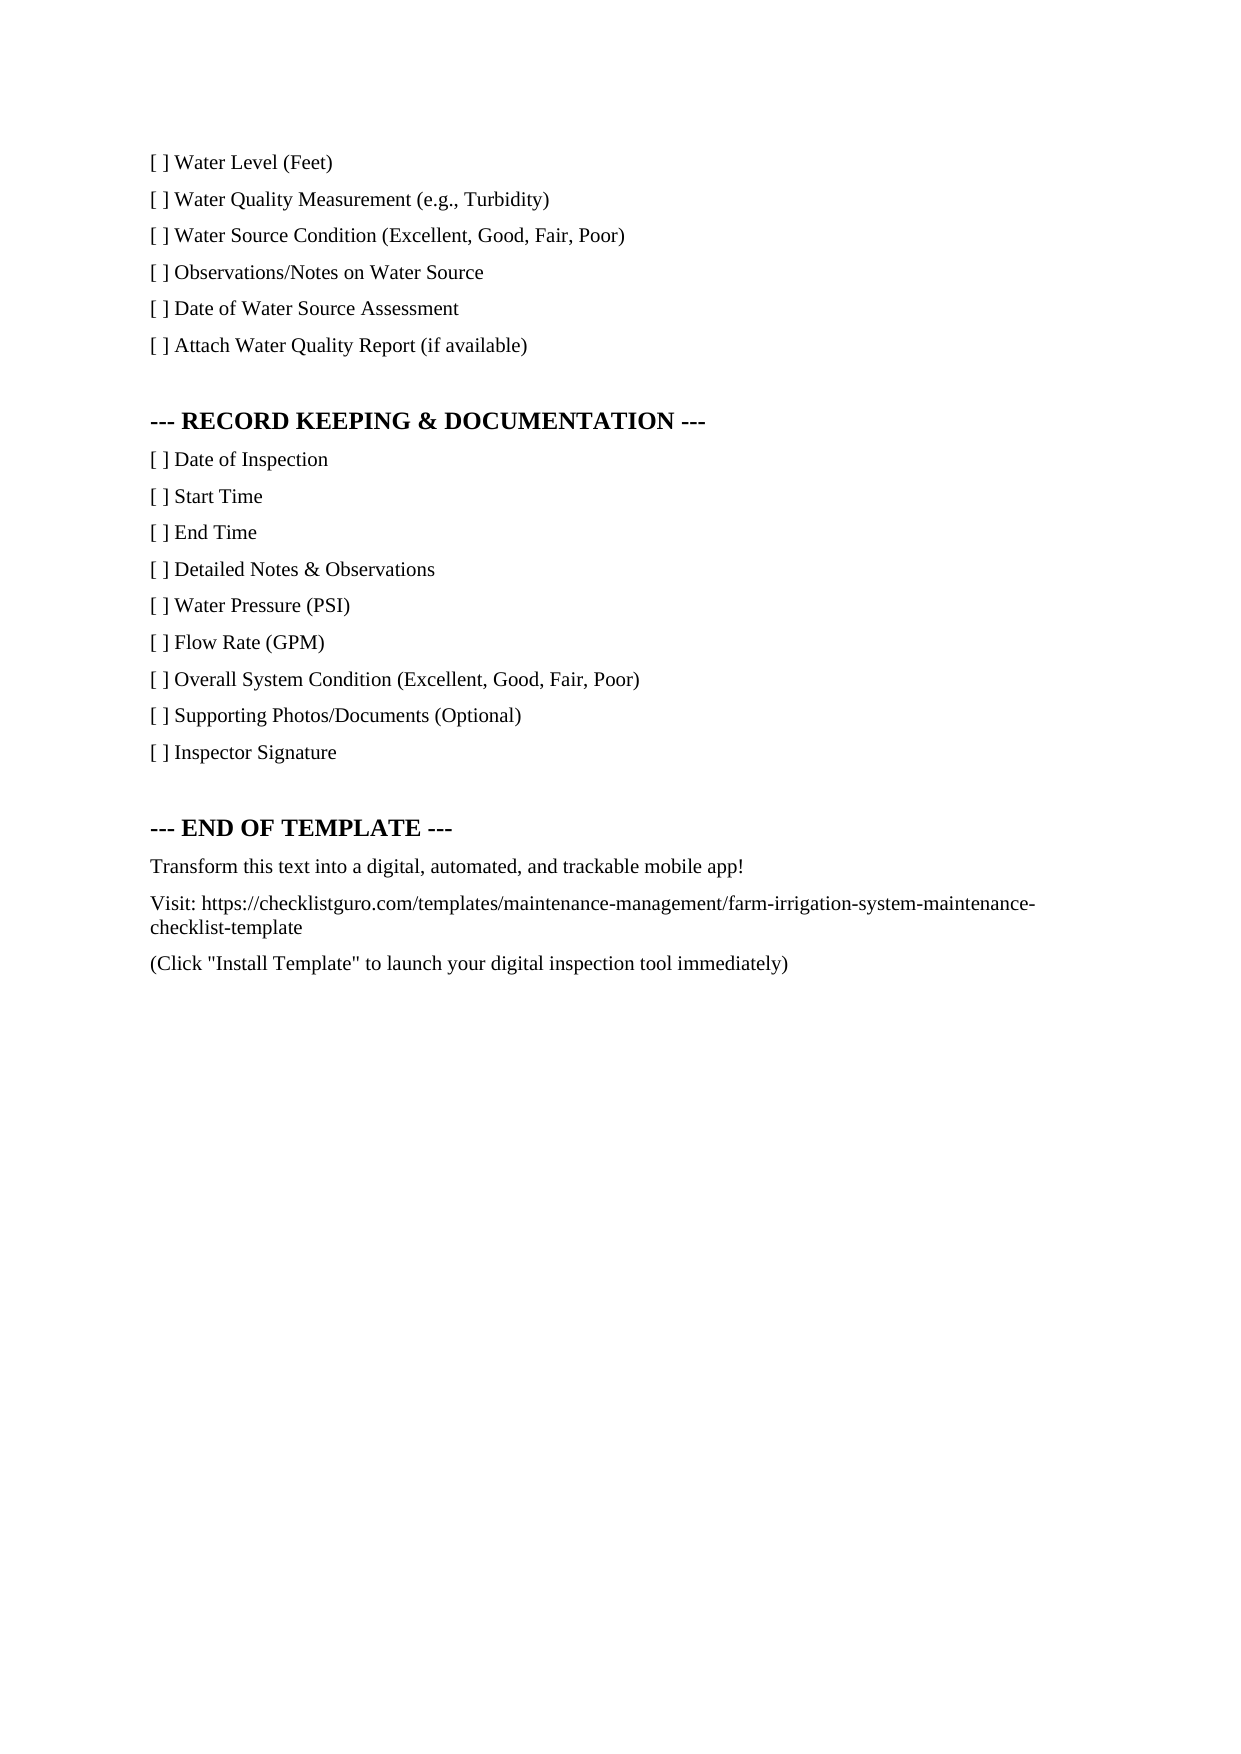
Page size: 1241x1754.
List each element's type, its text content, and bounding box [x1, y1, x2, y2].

text [ ] Flow Rate (GPM) [150, 630, 1090, 654]
text [ ] End Time [150, 520, 1090, 544]
text --- RECORD KEEPING & DOCUMENTATION --- [150, 406, 1090, 435]
text [ ] Inspector Signature [150, 740, 1090, 764]
text [ ] Water Level (Feet) [150, 150, 1090, 174]
text [ ] Water Quality Measurement (e.g., Turbidity) [150, 187, 1090, 211]
text Visit: https://checklistguro.com/templates/maintenance-management/farm-irrigation-system-maintenance-checklist-template [150, 891, 1090, 939]
text [ ] Observations/Notes on Water Source [150, 260, 1090, 284]
text [ ] Detailed Notes & Observations [150, 557, 1090, 581]
text [ ] Water Source Condition (Excellent, Good, Fair, Poor) [150, 223, 1090, 247]
text [ ] Date of Inspection [150, 447, 1090, 471]
text (Click "Install Template" to launch your digital inspection tool immediately) [150, 951, 1090, 975]
text Transform this text into a digital, automated, and trackable mobile app! [150, 854, 1090, 878]
text [ ] Water Pressure (PSI) [150, 593, 1090, 617]
text [ ] Date of Water Source Assessment [150, 296, 1090, 320]
text [ ] Supporting Photos/Documents (Optional) [150, 703, 1090, 727]
text [ ] Start Time [150, 484, 1090, 508]
text [ ] Overall System Condition (Excellent, Good, Fair, Poor) [150, 667, 1090, 691]
text [ ] Attach Water Quality Report (if available) [150, 333, 1090, 357]
text --- END OF TEMPLATE --- [150, 813, 1090, 842]
